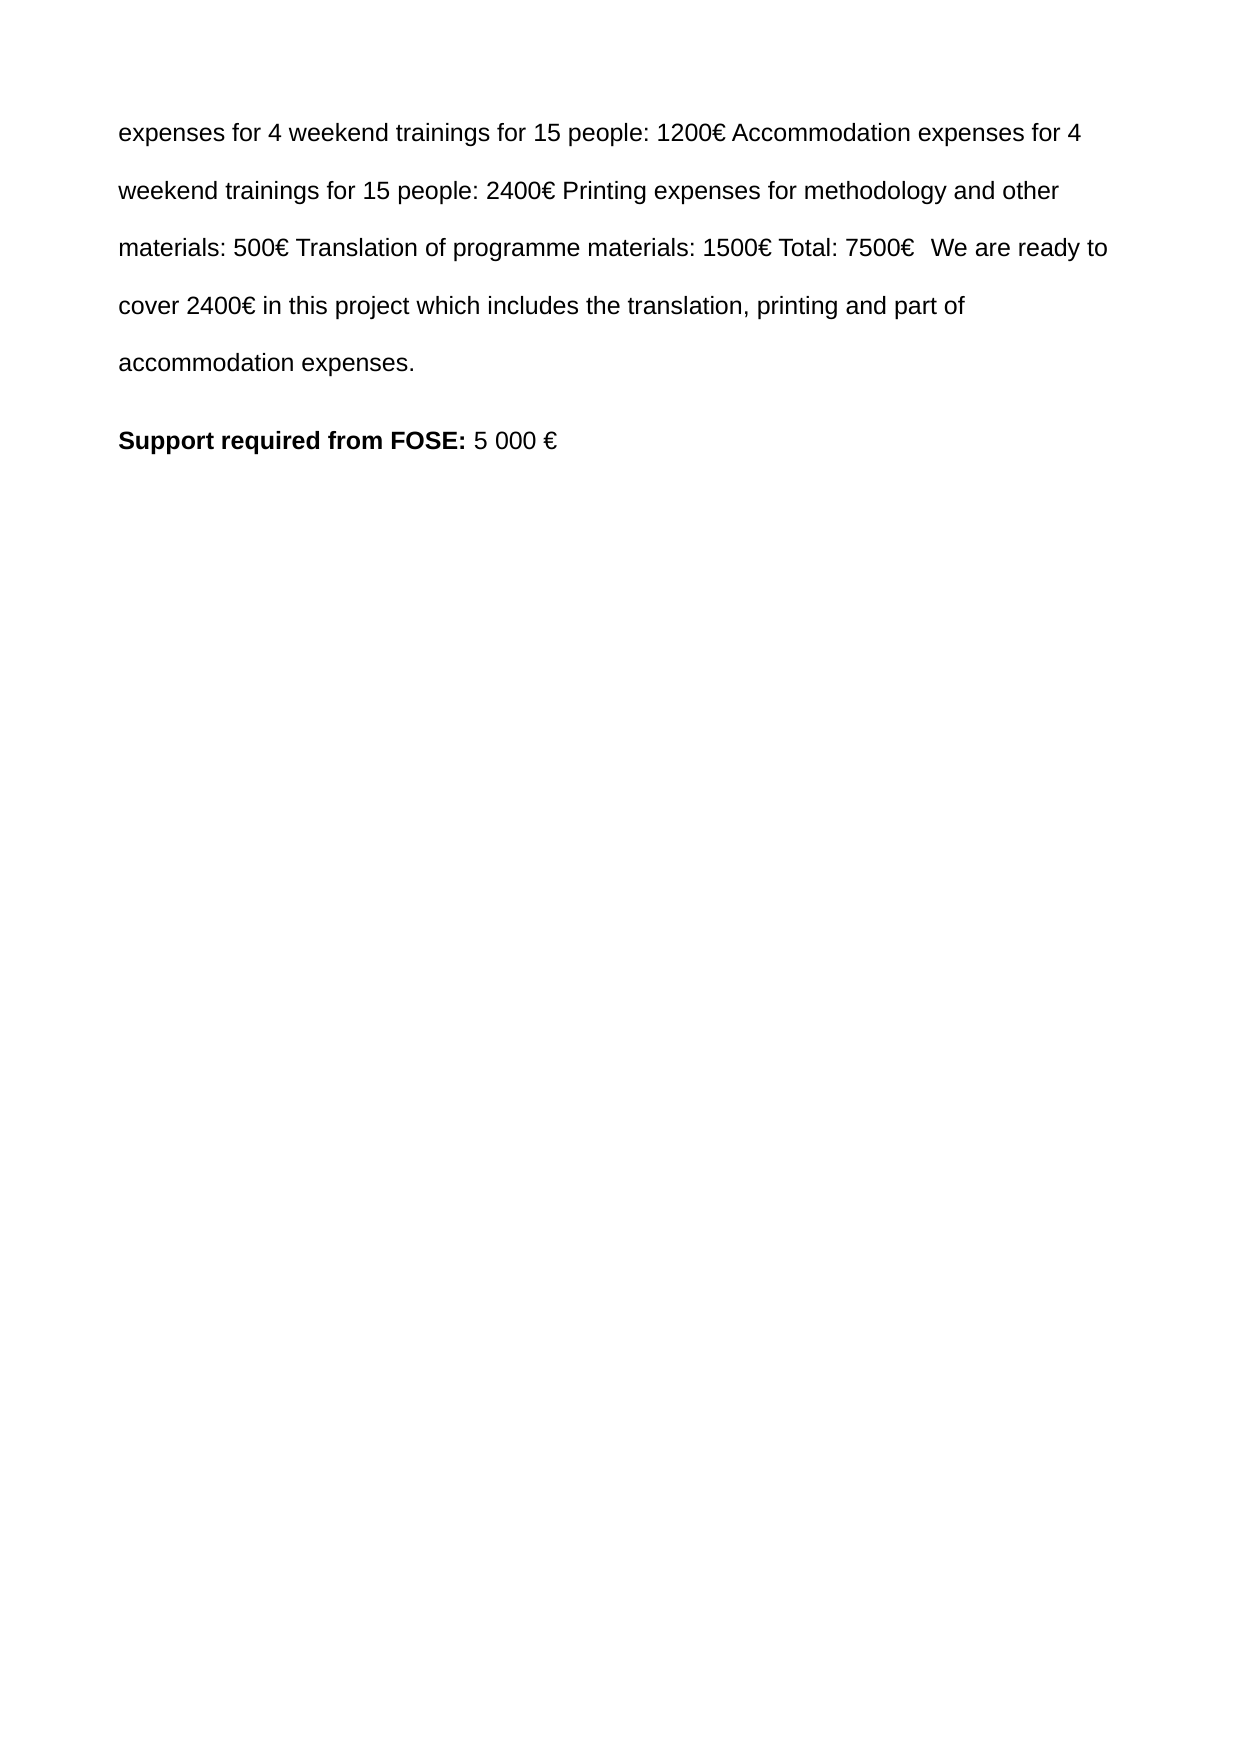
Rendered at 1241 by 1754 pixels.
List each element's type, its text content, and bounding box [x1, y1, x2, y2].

text expenses for 4 weekend trainings for 15 people: 1200€ Accommodation expenses for 4 weekend trainings for 15 people: 2400€ Printing expenses for methodology and other materials: 500€ Translation of programme materials: 1500€ Total: 7500€ We are ready to cover 2400€ in this project which includes the translation, printing and part of accommodation expenses. [118, 118, 1122, 377]
text Support required from FOSE: 5 000 € [118, 426, 1122, 455]
